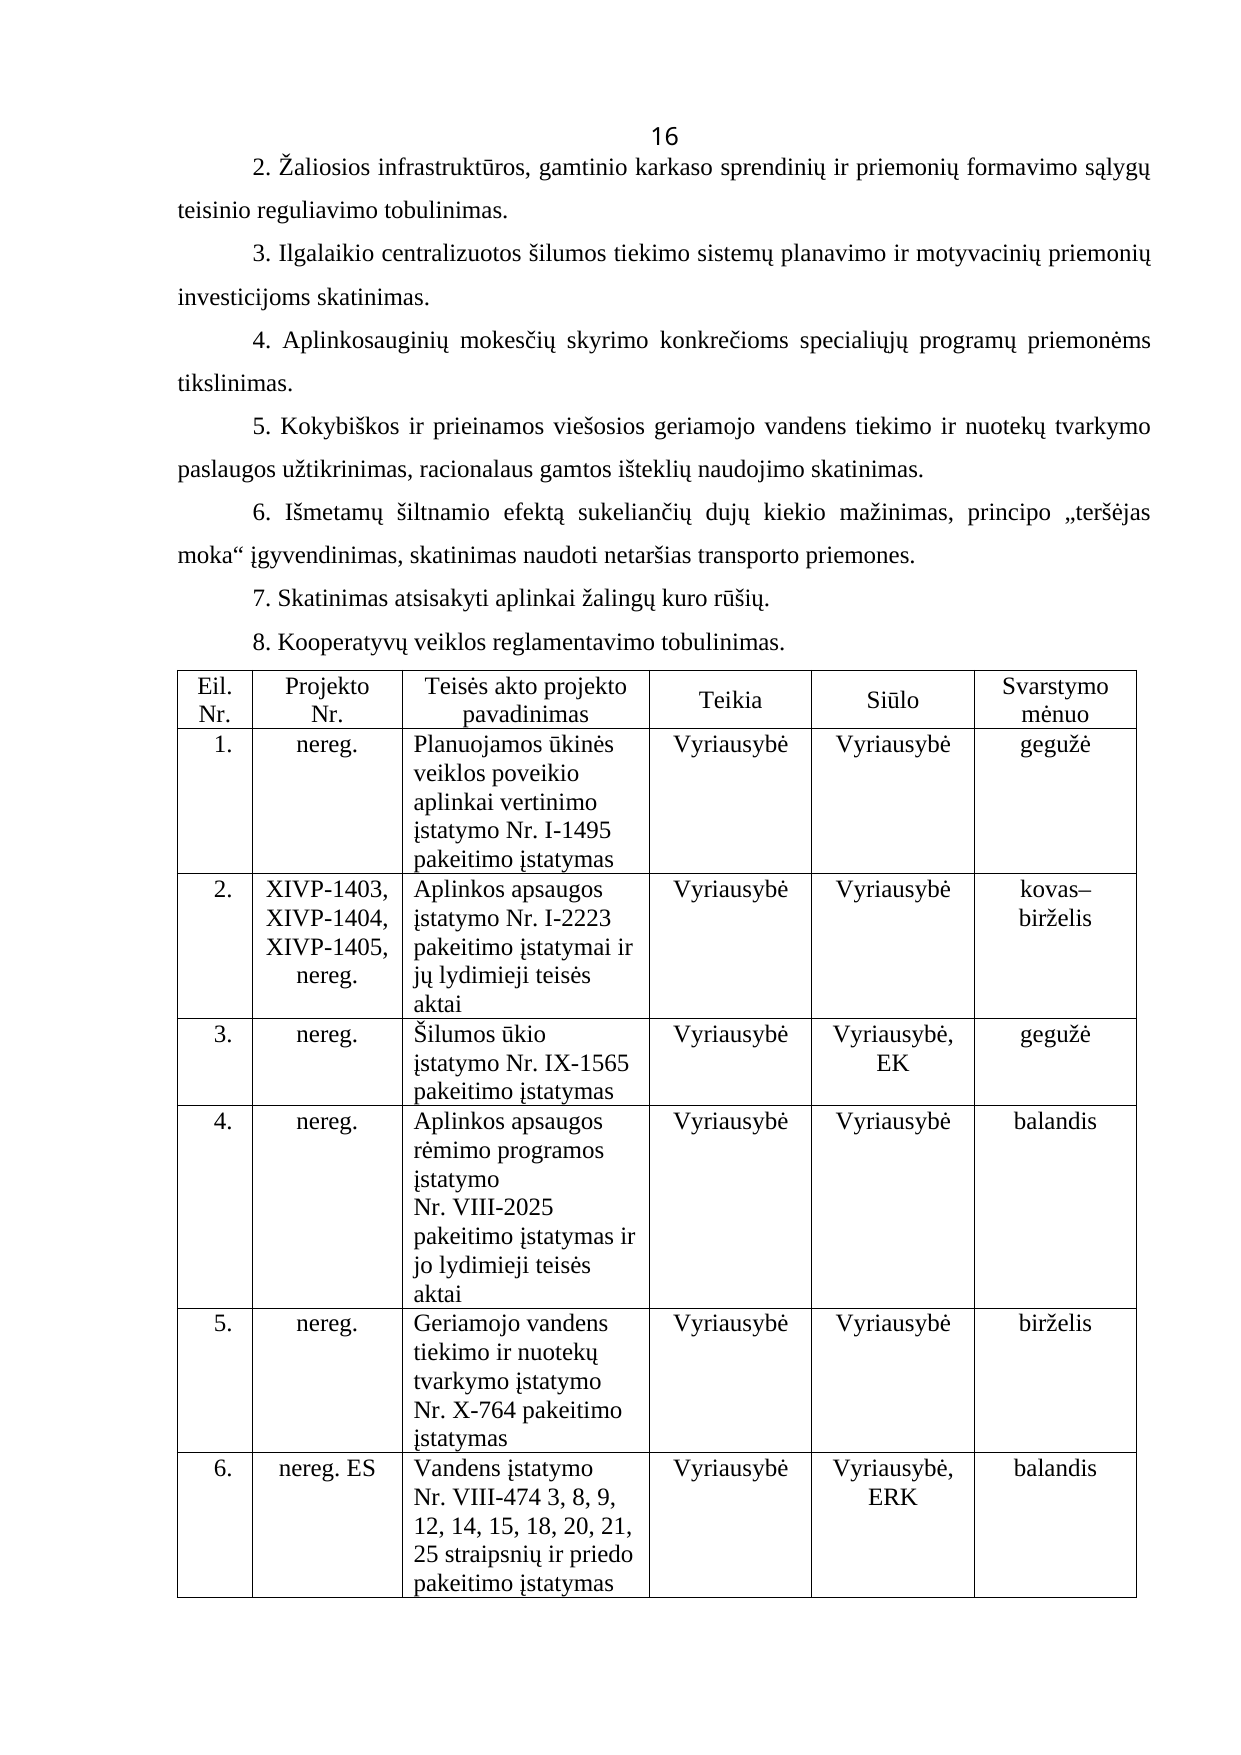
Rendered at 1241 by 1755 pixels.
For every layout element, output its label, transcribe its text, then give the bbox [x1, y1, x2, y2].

table_header Projekto Nr. [253, 671, 402, 728]
table_cell birželis [975, 1309, 1136, 1452]
table_cell Vyriausybė [812, 1106, 974, 1307]
text 8. Kooperatyvų veiklos reglamentavimo tobulinimas. [177, 627, 1152, 655]
text 4. Aplinkosauginių mokesčių skyrimo konkrečioms specialiųjų programų priemonėms tikslinimas. [177, 325, 1152, 397]
table_cell nereg. [253, 1106, 402, 1307]
table_cell gegužė [975, 729, 1136, 873]
table_cell balandis [975, 1106, 1136, 1307]
table_header Siūlo [812, 671, 974, 728]
table_cell gegužė [975, 1019, 1136, 1105]
text 3. Ilgalaikio centralizuotos šilumos tiekimo sistemų planavimo ir motyvacinių priemonių investicijoms skatinimas. [177, 238, 1152, 310]
table_cell Vyriausybė [812, 874, 974, 1018]
table_cell Šilumos ūkio įstatymo Nr. IX-1565 pakeitimo įstatymas [403, 1019, 649, 1105]
table_cell Geriamojo vandens tiekimo ir nuotekų tvarkymo įstatymo Nr. X-764 pakeitimo įstatymas [403, 1309, 649, 1452]
table_cell Vyriausybė [650, 1309, 811, 1452]
text 7. Skatinimas atsisakyti aplinkai žalingų kuro rūšių. [177, 583, 1152, 612]
text 6. Išmetamų šiltnamio efektą sukeliančių dujų kiekio mažinimas, principo „teršėjas moka“ įgyvendinimas, skatinimas naudoti netaršias transporto priemones. [177, 497, 1152, 569]
table_header Svarstymo mėnuo [975, 671, 1136, 728]
table_cell nereg. ES [253, 1453, 402, 1597]
table_cell Vyriausybė [650, 1453, 811, 1597]
table_cell Vyriausybė [650, 1019, 811, 1105]
table_cell Vyriausybė, ERK [812, 1453, 974, 1597]
table_cell kovas–birželis [975, 874, 1136, 1018]
text 2. Žaliosios infrastruktūros, gamtinio karkaso sprendinių ir priemonių formavimo sąlygų teisinio reguliavimo tobulinimas. [177, 152, 1152, 224]
text 5. Kokybiškos ir prieinamos viešosios geriamojo vandens tiekimo ir nuotekų tvarkymo paslaugos užtikrinimas, racionalaus gamtos išteklių naudojimo skatinimas. [177, 411, 1152, 483]
table_cell [178, 874, 252, 1018]
table_cell Vyriausybė [812, 729, 974, 873]
table_header Eil. Nr. [178, 671, 252, 728]
table_cell Aplinkos apsaugos rėmimo programos įstatymo Nr. VIII-2025 pakeitimo įstatymas ir jo lydimieji teisės aktai [403, 1106, 649, 1307]
table_cell Planuojamos ūkinės veiklos poveikio aplinkai vertinimo įstatymo Nr. I-1495 pakeitimo įstatymas [403, 729, 649, 873]
table_cell Vyriausybė, EK [812, 1019, 974, 1105]
table_cell XIVP-1403, XIVP-1404, XIVP-1405, nereg. [253, 874, 402, 1018]
table_cell [178, 1106, 252, 1307]
table_cell Vyriausybė [650, 874, 811, 1018]
table_cell [178, 1453, 252, 1597]
table_cell balandis [975, 1453, 1136, 1597]
table_cell [178, 729, 252, 873]
table_cell nereg. [253, 729, 402, 873]
table_cell Vyriausybė [650, 729, 811, 873]
table_cell [178, 1019, 252, 1105]
table_cell [178, 1309, 252, 1452]
table_cell Aplinkos apsaugos įstatymo Nr. I-2223 pakeitimo įstatymai ir jų lydimieji teisės aktai [403, 874, 649, 1018]
table_header Teisės akto projekto pavadinimas [403, 671, 649, 728]
table_cell Vandens įstatymo Nr. VIII-474 3, 8, 9, 12, 14, 15, 18, 20, 21, 25 straipsnių ir priedo pakeitimo įstatymas [403, 1453, 649, 1597]
table_cell Vyriausybė [812, 1309, 974, 1452]
table_header Teikia [650, 671, 811, 728]
table_cell Vyriausybė [650, 1106, 811, 1307]
table_cell nereg. [253, 1309, 402, 1452]
table_cell nereg. [253, 1019, 402, 1105]
